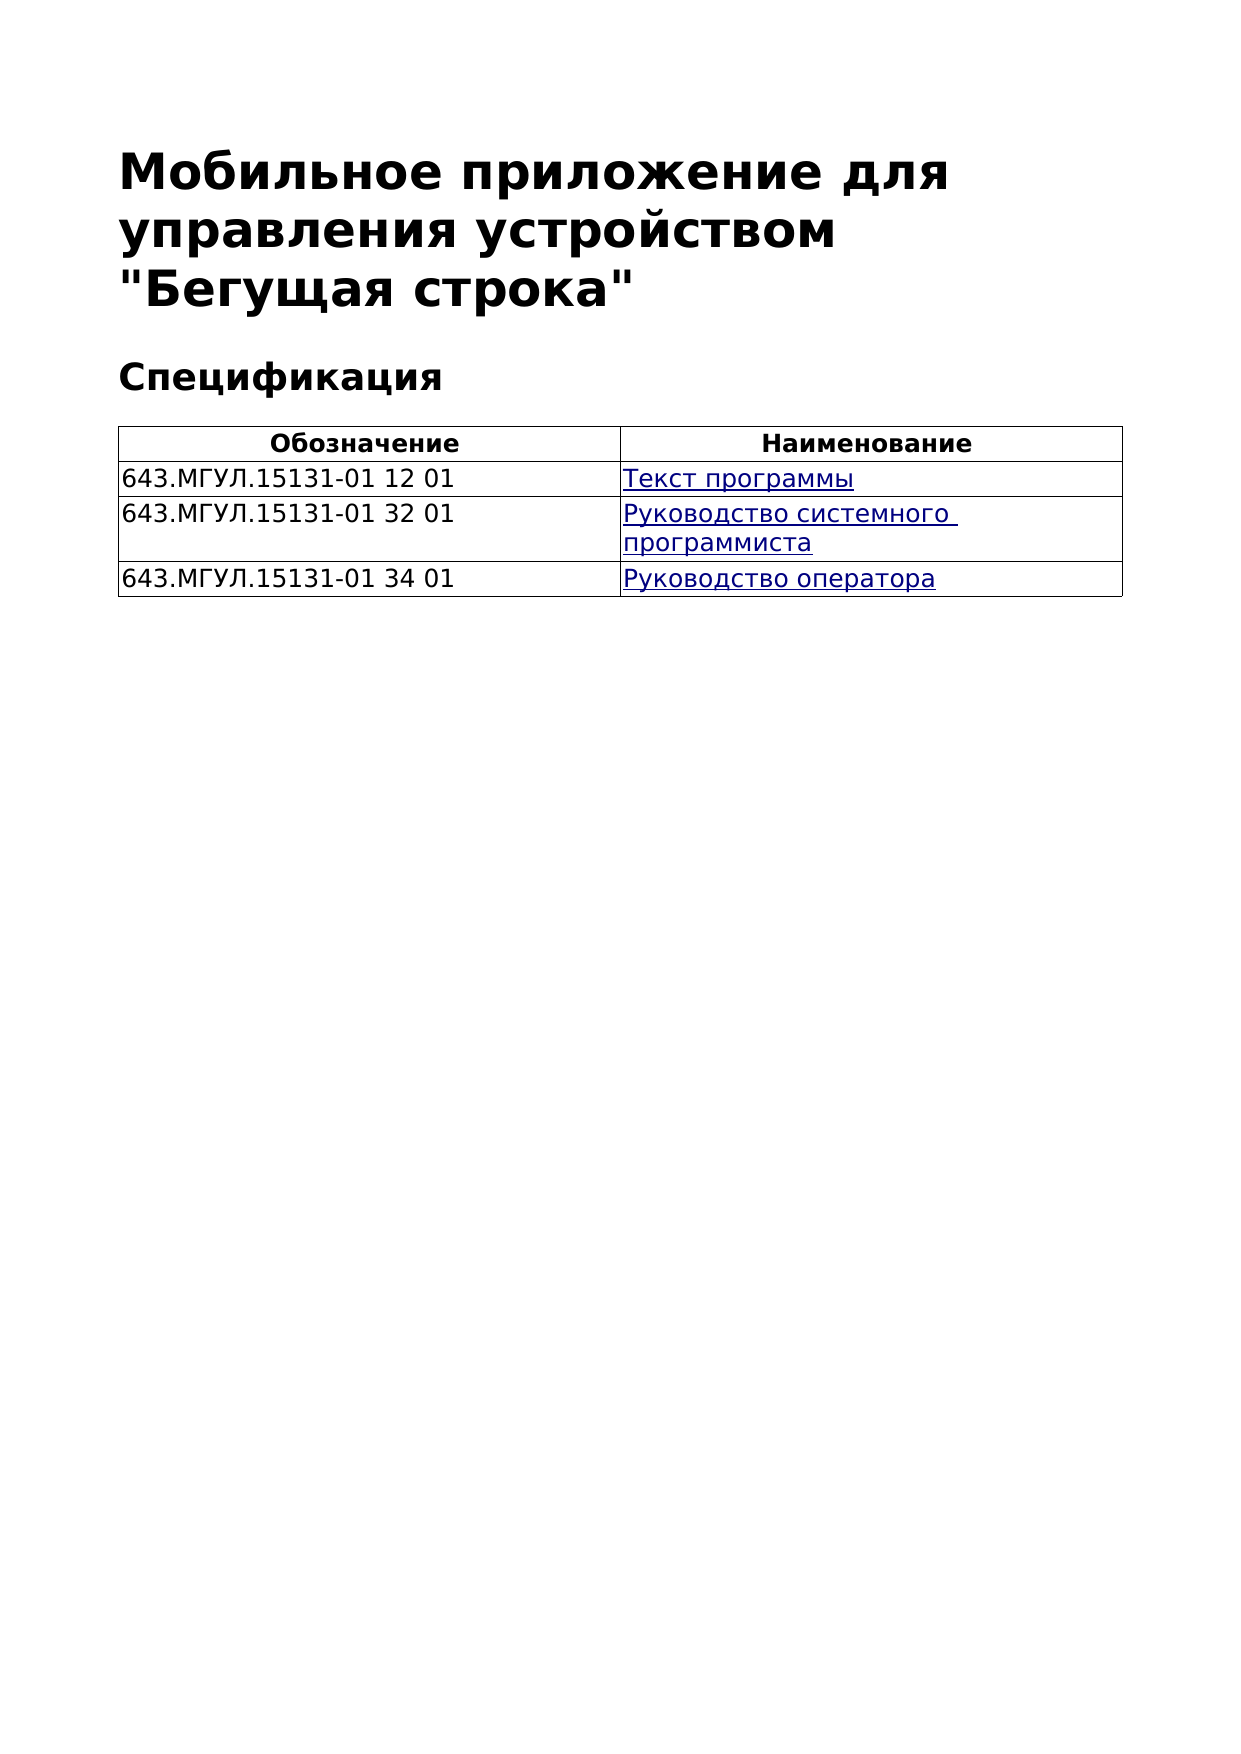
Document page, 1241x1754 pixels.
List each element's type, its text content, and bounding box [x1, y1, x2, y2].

table_cell 643.МГУЛ.15131-01 12 01 [119, 462, 620, 496]
subtitle Мобильное приложение для управления устройством "Бегущая строка" [118, 143, 1122, 318]
table_cell 643.МГУЛ.15131-01 32 01 [119, 497, 620, 561]
table_cell Руководство оператора [621, 562, 1122, 596]
table_cell Руководство системного программиста [621, 497, 1122, 561]
table_header Наименование [621, 427, 1122, 461]
table_cell 643.МГУЛ.15131-01 34 01 [119, 562, 620, 596]
subtitle Спецификация [118, 355, 1122, 399]
table_cell Текст программы [621, 462, 1122, 496]
table_header Обозначение [119, 427, 620, 461]
